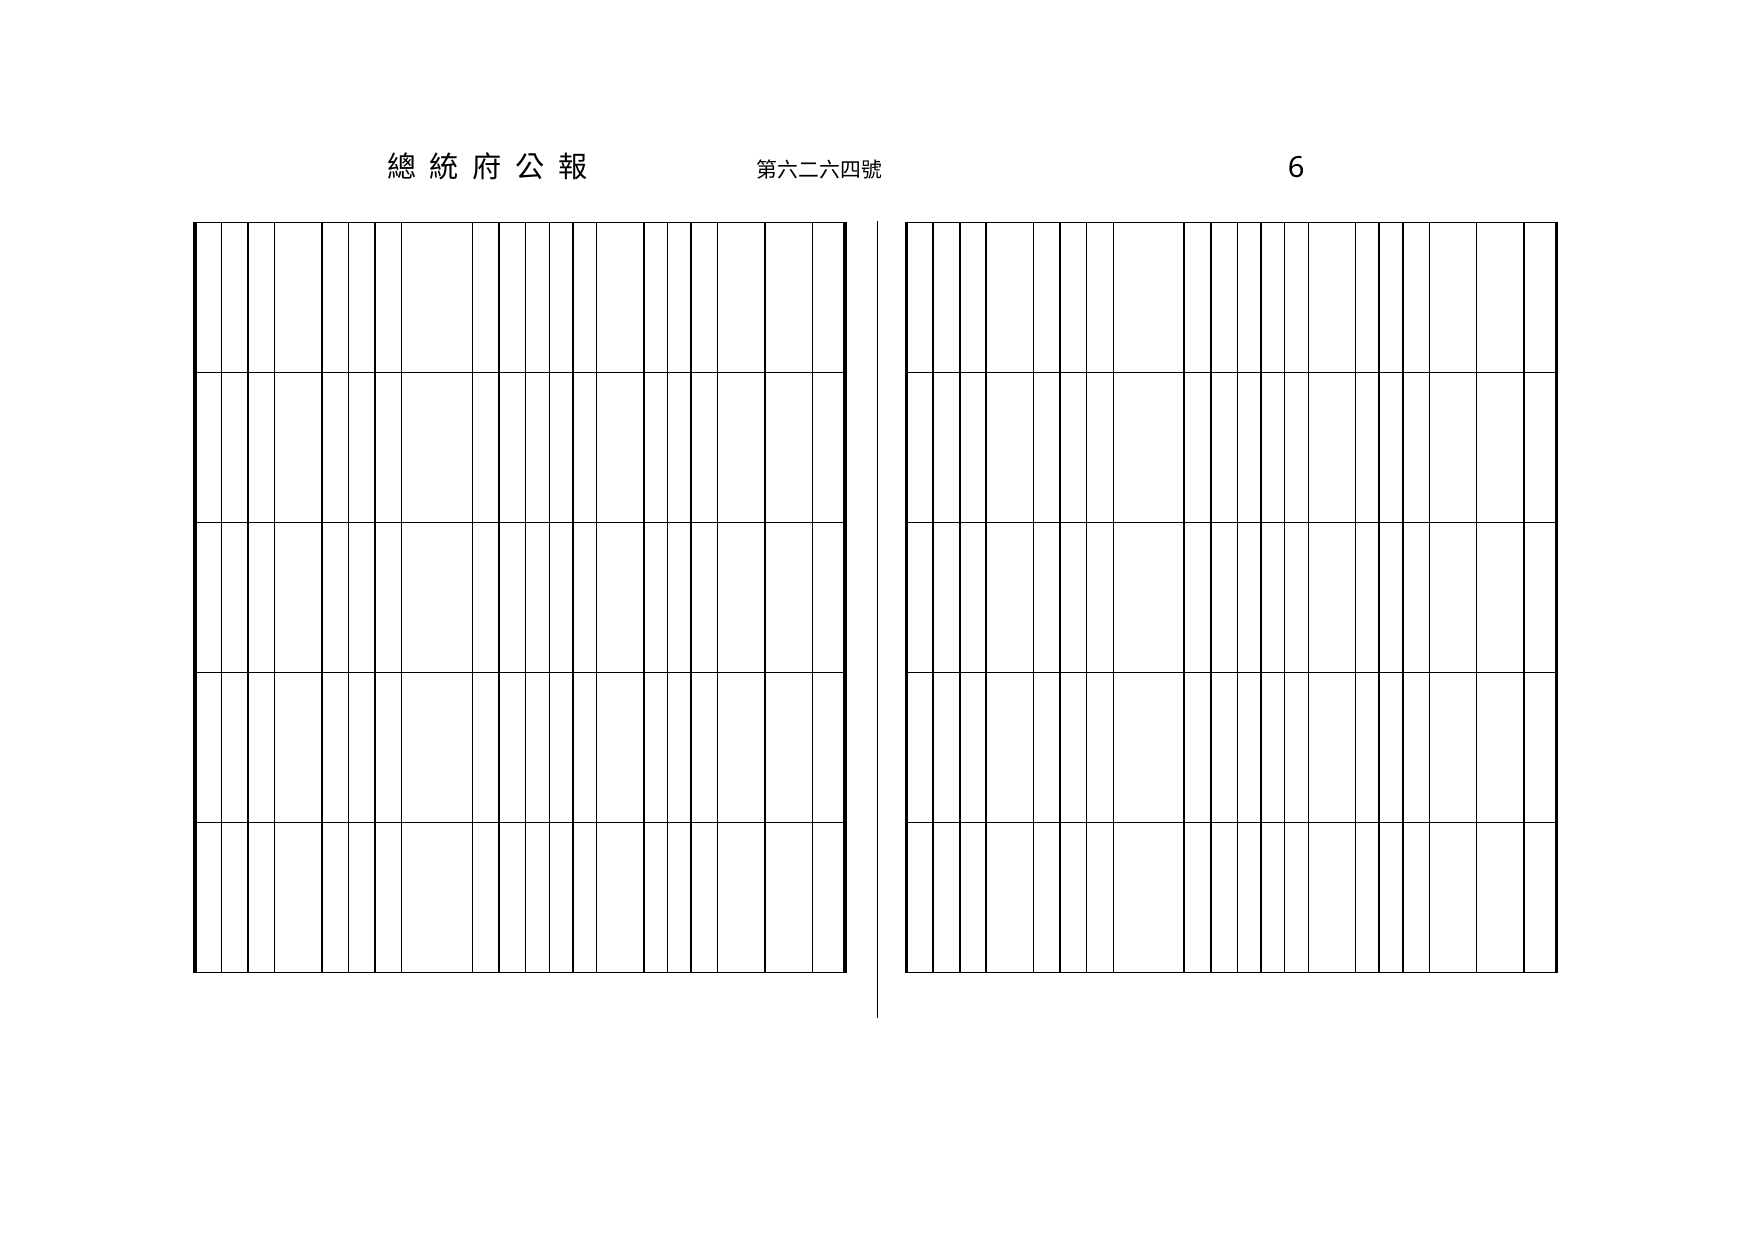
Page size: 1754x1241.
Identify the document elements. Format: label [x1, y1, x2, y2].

table_cell [197, 673, 221, 822]
table_cell [249, 673, 274, 822]
table_cell [1185, 223, 1210, 372]
table_cell [376, 673, 401, 822]
table_cell [425, 823, 449, 972]
table_cell [934, 673, 959, 822]
table_cell [1034, 373, 1059, 522]
table_cell [789, 223, 812, 372]
table_cell [1404, 223, 1429, 372]
table_cell [222, 373, 247, 522]
table_cell [987, 373, 1010, 522]
table_cell [1380, 373, 1402, 522]
table_cell [1010, 673, 1033, 822]
table_cell [526, 223, 549, 372]
table_cell [323, 373, 348, 522]
table_cell [1185, 373, 1210, 522]
table_cell [1525, 673, 1555, 822]
table_cell [718, 223, 741, 372]
table_cell [1087, 823, 1113, 972]
table_cell [1137, 673, 1161, 822]
table_cell [402, 523, 425, 672]
table_cell [1161, 673, 1183, 822]
table_cell [1430, 523, 1453, 672]
table_cell [597, 223, 620, 372]
table_cell [298, 823, 321, 972]
table_cell [449, 523, 472, 672]
table_cell [1114, 373, 1137, 522]
table_cell [1285, 673, 1308, 822]
table_cell [692, 673, 717, 822]
table_cell [766, 823, 789, 972]
table_cell [1212, 673, 1237, 822]
table_cell [645, 523, 667, 672]
table_cell [1453, 223, 1476, 372]
table_cell [1404, 373, 1429, 522]
table_cell [1356, 373, 1378, 522]
table_cell [741, 523, 764, 672]
table_cell [376, 373, 401, 522]
table_cell [425, 673, 449, 822]
table_cell [1114, 223, 1137, 372]
table_cell [323, 673, 348, 822]
table_cell [197, 223, 221, 372]
table_cell [1238, 673, 1260, 822]
table_cell [349, 223, 374, 372]
table_cell [1034, 523, 1059, 672]
table_cell [197, 523, 221, 672]
table_cell [1332, 673, 1355, 822]
table_cell [1453, 523, 1476, 672]
table_cell [473, 373, 498, 522]
table_cell [197, 373, 221, 522]
table_cell [425, 373, 449, 522]
table_cell [934, 823, 959, 972]
table_cell [692, 523, 717, 672]
table_cell [1430, 223, 1453, 372]
table_cell [1477, 223, 1500, 372]
table_cell [550, 223, 572, 372]
table_cell [222, 523, 247, 672]
table_cell [1285, 223, 1308, 372]
table_cell [668, 673, 690, 822]
table_cell [402, 673, 425, 822]
table_cell [473, 823, 498, 972]
table_cell [526, 673, 549, 822]
table_cell [1010, 373, 1033, 522]
table_cell [1137, 373, 1161, 522]
table_cell [1010, 223, 1033, 372]
table_cell [500, 223, 525, 372]
table_cell [1477, 523, 1500, 672]
table_cell [298, 673, 321, 822]
table_cell [425, 523, 449, 672]
table_cell [718, 373, 741, 522]
table_cell [1453, 673, 1476, 822]
table_cell [1430, 823, 1453, 972]
table_cell [275, 523, 298, 672]
table_cell [574, 673, 596, 822]
table_cell [1309, 673, 1332, 822]
table_cell [668, 523, 690, 672]
table_cell [620, 373, 643, 522]
table_cell [1087, 223, 1113, 372]
table_cell [1137, 523, 1161, 672]
table_cell [1212, 223, 1237, 372]
table_cell [813, 523, 843, 672]
table_cell [1010, 823, 1033, 972]
table_cell [526, 823, 549, 972]
table_cell [741, 823, 764, 972]
table_cell [376, 223, 401, 372]
table_cell [1061, 373, 1086, 522]
table_cell [1332, 223, 1355, 372]
table_cell [718, 823, 741, 972]
table_cell [222, 823, 247, 972]
table_cell [1238, 823, 1260, 972]
table_cell [1356, 223, 1378, 372]
table_cell [597, 823, 620, 972]
table_cell [449, 373, 472, 522]
table_cell [574, 823, 596, 972]
table_cell [222, 223, 247, 372]
table_cell [298, 373, 321, 522]
table_cell [323, 823, 348, 972]
table_cell [1114, 523, 1137, 672]
table_cell [473, 673, 498, 822]
table_cell [1262, 373, 1284, 522]
table_cell [620, 823, 643, 972]
table_cell [692, 373, 717, 522]
table_cell [275, 373, 298, 522]
table_cell [298, 223, 321, 372]
table_cell [1185, 673, 1210, 822]
table_cell [908, 823, 932, 972]
table_cell [597, 673, 620, 822]
table_cell [987, 523, 1010, 672]
table_cell [668, 823, 690, 972]
table_cell [1453, 373, 1476, 522]
table_cell [1212, 523, 1237, 672]
table_cell [1161, 223, 1183, 372]
table_cell [425, 223, 449, 372]
table_cell [620, 523, 643, 672]
table_cell [1380, 223, 1402, 372]
table_cell [1061, 823, 1086, 972]
table_cell [908, 373, 932, 522]
table_cell [934, 523, 959, 672]
table_cell [1404, 523, 1429, 672]
table_cell [197, 823, 221, 972]
table_cell [1500, 823, 1523, 972]
table_cell [323, 223, 348, 372]
table_cell [741, 223, 764, 372]
table_cell [1262, 223, 1284, 372]
table_cell [1380, 673, 1402, 822]
table_cell [1185, 523, 1210, 672]
table_cell [645, 373, 667, 522]
table_cell [1238, 223, 1260, 372]
table_cell [597, 523, 620, 672]
table_cell [987, 673, 1010, 822]
table_cell [526, 373, 549, 522]
table_cell [1356, 523, 1378, 672]
table_cell [1034, 223, 1059, 372]
table_cell [1500, 523, 1523, 672]
table_cell [668, 373, 690, 522]
table_cell [597, 373, 620, 522]
table_cell [1500, 373, 1523, 522]
table_cell [1034, 673, 1059, 822]
table_cell [1034, 823, 1059, 972]
table_cell [1430, 373, 1453, 522]
table_cell [908, 223, 932, 372]
table_cell [1212, 373, 1237, 522]
table_cell [789, 523, 812, 672]
table_cell [1087, 523, 1113, 672]
table_cell [1332, 523, 1355, 672]
table_cell [550, 523, 572, 672]
table_cell [961, 823, 985, 972]
table_cell [249, 823, 274, 972]
table_cell [1477, 673, 1500, 822]
table_cell [473, 523, 498, 672]
table_cell [908, 673, 932, 822]
table_cell [1161, 823, 1183, 972]
table_cell [249, 373, 274, 522]
table_cell [1061, 523, 1086, 672]
table_cell [1332, 823, 1355, 972]
table_cell [1137, 823, 1161, 972]
table_cell [500, 823, 525, 972]
table_cell [376, 523, 401, 672]
table_cell [402, 823, 425, 972]
table_cell [574, 373, 596, 522]
table_cell [1525, 373, 1555, 522]
table_cell [741, 373, 764, 522]
table_cell [961, 673, 985, 822]
table_cell [349, 673, 374, 822]
table_cell [1477, 373, 1500, 522]
table_cell [789, 673, 812, 822]
table_cell [1114, 823, 1137, 972]
table_cell [275, 673, 298, 822]
table_cell [574, 223, 596, 372]
table_cell [376, 823, 401, 972]
table_cell [1137, 223, 1161, 372]
table_cell [1061, 673, 1086, 822]
table_cell [249, 223, 274, 372]
table_cell [1404, 823, 1429, 972]
table_cell [1010, 523, 1033, 672]
table_cell [550, 823, 572, 972]
table_cell [789, 373, 812, 522]
table_cell [718, 673, 741, 822]
table_cell [692, 223, 717, 372]
table_cell [1161, 523, 1183, 672]
table_cell [1285, 373, 1308, 522]
table_cell [249, 523, 274, 672]
table_cell [1238, 523, 1260, 672]
table_cell [908, 523, 932, 672]
table_cell [1453, 823, 1476, 972]
table_cell [813, 223, 843, 372]
table_cell [692, 823, 717, 972]
table_cell [1262, 673, 1284, 822]
table_cell [813, 373, 843, 522]
table_cell [449, 823, 472, 972]
table_cell [500, 373, 525, 522]
table_cell [813, 673, 843, 822]
table_cell [961, 523, 985, 672]
table_cell [550, 673, 572, 822]
table_cell [1087, 673, 1113, 822]
table_cell [222, 673, 247, 822]
table_cell [1500, 673, 1523, 822]
table_cell [1356, 673, 1378, 822]
table_cell [1285, 523, 1308, 672]
table_cell [1380, 823, 1402, 972]
table_cell [449, 223, 472, 372]
table_cell [813, 823, 843, 972]
table_cell [402, 373, 425, 522]
table_cell [275, 223, 298, 372]
table_cell [987, 823, 1010, 972]
table_cell [1161, 373, 1183, 522]
table_cell [574, 523, 596, 672]
table_cell [500, 523, 525, 672]
table_cell [934, 223, 959, 372]
table_cell [526, 523, 549, 672]
table_cell [766, 523, 789, 672]
table_cell [1404, 673, 1429, 822]
table_cell [1309, 523, 1332, 672]
table_cell [789, 823, 812, 972]
table_cell [961, 223, 985, 372]
table_cell [1525, 523, 1555, 672]
table_cell [1500, 223, 1523, 372]
table_cell [645, 673, 667, 822]
table_cell [1262, 823, 1284, 972]
table_cell [645, 223, 667, 372]
table_cell [1309, 823, 1332, 972]
table_cell [718, 523, 741, 672]
table_cell [741, 673, 764, 822]
table_cell [1238, 373, 1260, 522]
table_cell [766, 373, 789, 522]
table_cell [1212, 823, 1237, 972]
table_cell [1525, 223, 1555, 372]
table_cell [473, 223, 498, 372]
table_cell [1309, 223, 1332, 372]
table_cell [1262, 523, 1284, 672]
table_cell [1185, 823, 1210, 972]
table_cell [987, 223, 1010, 372]
table_cell [1087, 373, 1113, 522]
table_cell [961, 373, 985, 522]
table_cell [1430, 673, 1453, 822]
table_cell [668, 223, 690, 372]
table_cell [402, 223, 425, 372]
table_cell [645, 823, 667, 972]
table_cell [1477, 823, 1500, 972]
table_cell [550, 373, 572, 522]
table_cell [1309, 373, 1332, 522]
table_cell [934, 373, 959, 522]
table_cell [323, 523, 348, 672]
table_cell [1061, 223, 1086, 372]
table_cell [1285, 823, 1308, 972]
table_cell [349, 373, 374, 522]
table_cell [500, 673, 525, 822]
table_cell [1356, 823, 1378, 972]
table_cell [766, 223, 789, 372]
table_cell [1332, 373, 1355, 522]
table_cell [620, 673, 643, 822]
table_cell [349, 823, 374, 972]
table_cell [449, 673, 472, 822]
table_cell [620, 223, 643, 372]
table_cell [275, 823, 298, 972]
table_cell [766, 673, 789, 822]
table_cell [1114, 673, 1137, 822]
table_cell [298, 523, 321, 672]
table_cell [349, 523, 374, 672]
table_cell [1525, 823, 1555, 972]
table_cell [1380, 523, 1402, 672]
